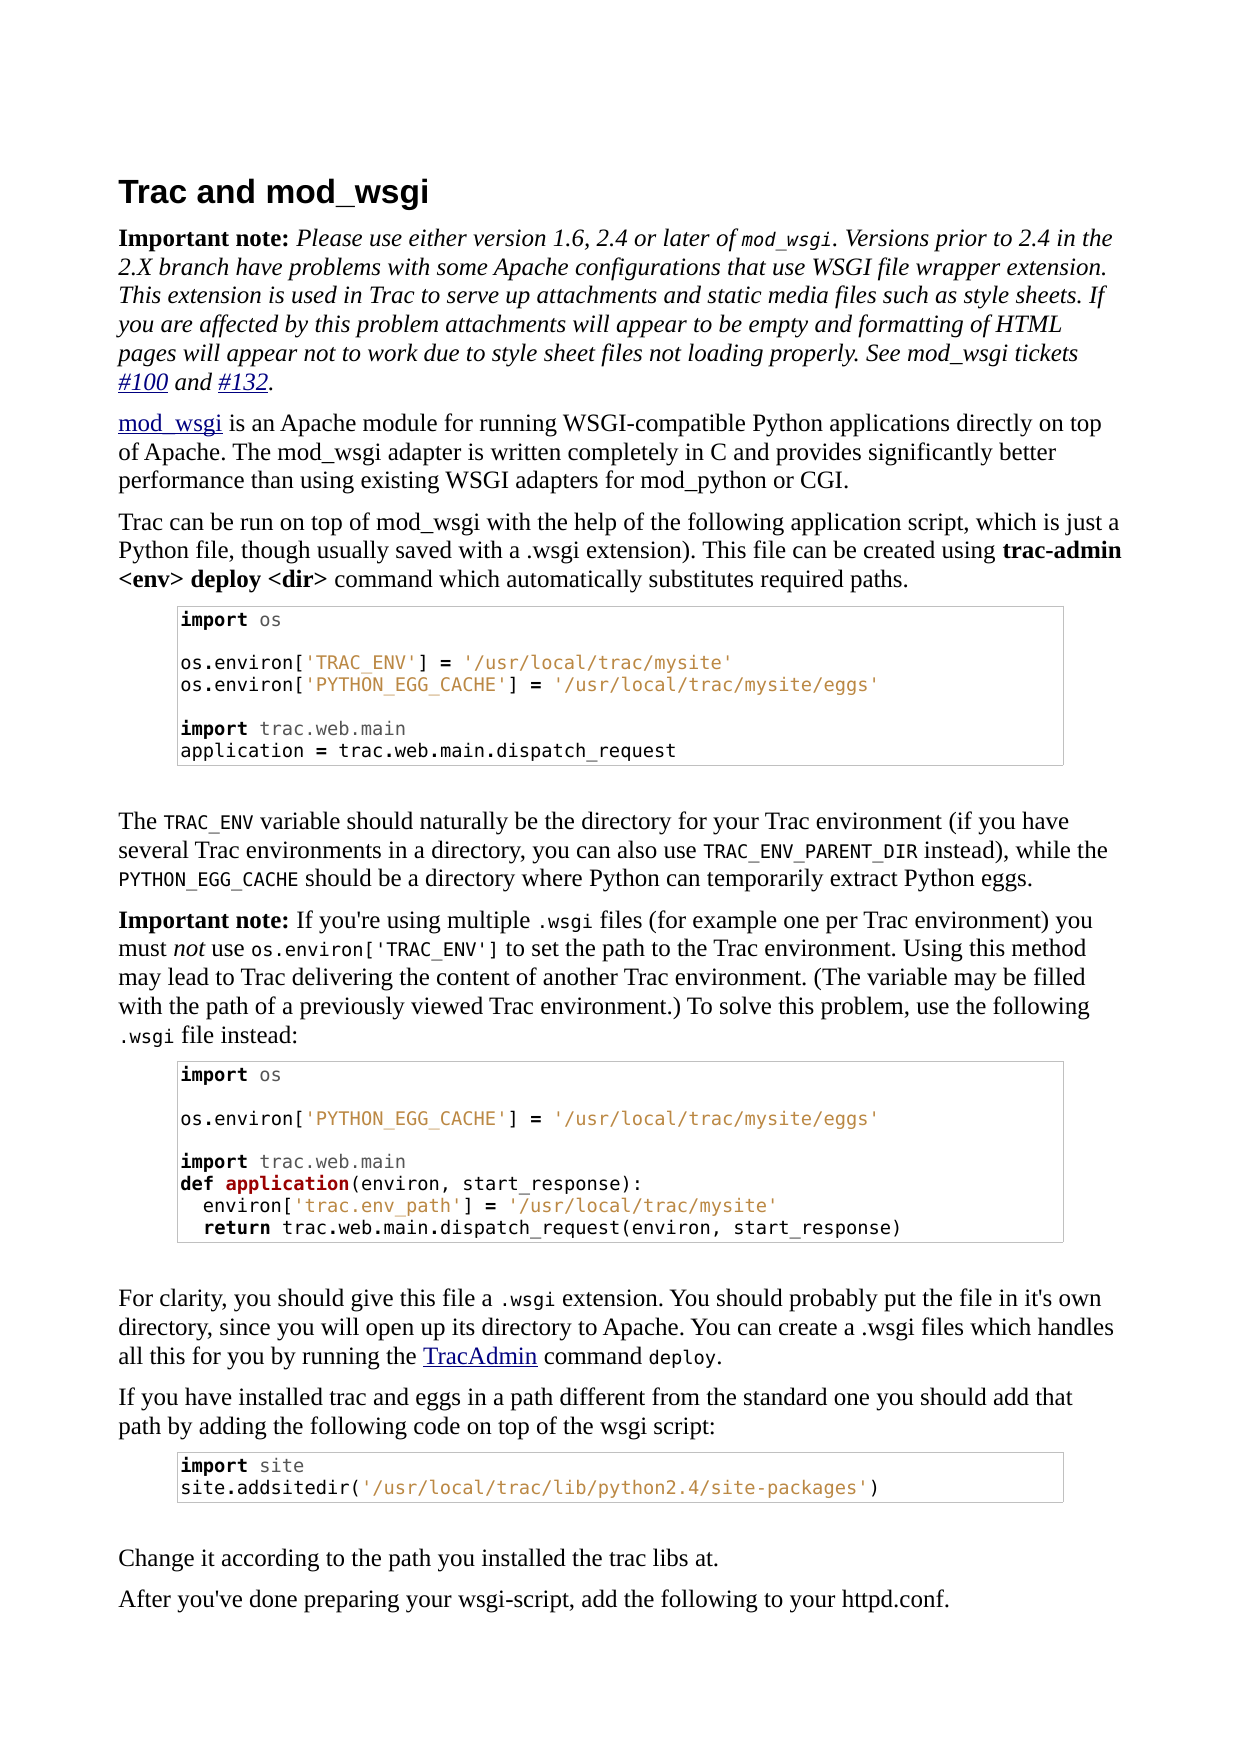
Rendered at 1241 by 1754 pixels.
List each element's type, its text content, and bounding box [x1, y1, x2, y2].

text Change it according to the path you installed the trac libs at. [118, 1543, 1122, 1572]
text If you have installed trac and eggs in a path different from the standard one you should add that path by adding the following code on top of the wsgi script: [118, 1382, 1122, 1439]
text The TRAC_ENV variable should naturally be the directory for your Trac environment (if you have several Trac environments in a directory, you can also use TRAC_ENV_PARENT_DIR instead), while the PYTHON_EGG_CACHE should be a directory where Python can temporarily extract Python eggs. [118, 806, 1122, 892]
text After you've done preparing your wsgi-script, add the following to your httpd.conf. [118, 1584, 1122, 1613]
text ​mod_wsgi is an Apache module for running WSGI-compatible Python applications directly on top of Apache. The mod_wsgi adapter is written completely in C and provides significantly better performance than using existing WSGI adapters for mod_python or CGI. [118, 408, 1122, 494]
text For clarity, you should give this file a .wsgi extension. You should probably put the file in it's own directory, since you will open up its directory to Apache. You can create a .wsgi files which handles all this for you by running the TracAdmin command deploy. [118, 1283, 1122, 1369]
text import os os.environ['TRAC_ENV'] = '/usr/local/trac/mysite' os.environ['PYTHON_EGG_CACHE'] = '/usr/local/trac/mysite/eggs' import trac.web.main application = trac.web.main.dispatch_request [178, 607, 1063, 765]
text import site site.addsitedir('/usr/local/trac/lib/python2.4/site-packages') [178, 1453, 1063, 1502]
text import os os.environ['PYTHON_EGG_CACHE'] = '/usr/local/trac/mysite/eggs' import trac.web.main def application(environ, start_response): environ['trac.env_path'] = '/usr/local/trac/mysite' return trac.web.main.dispatch_request(environ, start_response) [178, 1062, 1063, 1242]
text Trac can be run on top of mod_wsgi with the help of the following application script, which is just a Python file, though usually saved with a .wsgi extension). This file can be created using trac-admin <env> deploy <dir> command which automatically substitutes required paths. [118, 507, 1122, 593]
subtitle Trac and mod_wsgi [118, 172, 1122, 211]
text Important note: If you're using multiple .wsgi files (for example one per Trac environment) you must not use os.environ['TRAC_ENV'] to set the path to the Trac environment. Using this method may lead to Trac delivering the content of another Trac environment. (The variable may be filled with the path of a previously viewed Trac environment.) To solve this problem, use the following .wsgi file instead: [118, 905, 1122, 1048]
text Important note: Please use either version 1.6, 2.4 or later of mod_wsgi. Versions prior to 2.4 in the 2.X branch have problems with some Apache configurations that use WSGI file wrapper extension. This extension is used in Trac to serve up attachments and static media files such as style sheets. If you are affected by this problem attachments will appear to be empty and formatting of HTML pages will appear not to work due to style sheet files not loading properly. See mod_wsgi tickets ​#100 and ​#132. [118, 223, 1122, 396]
